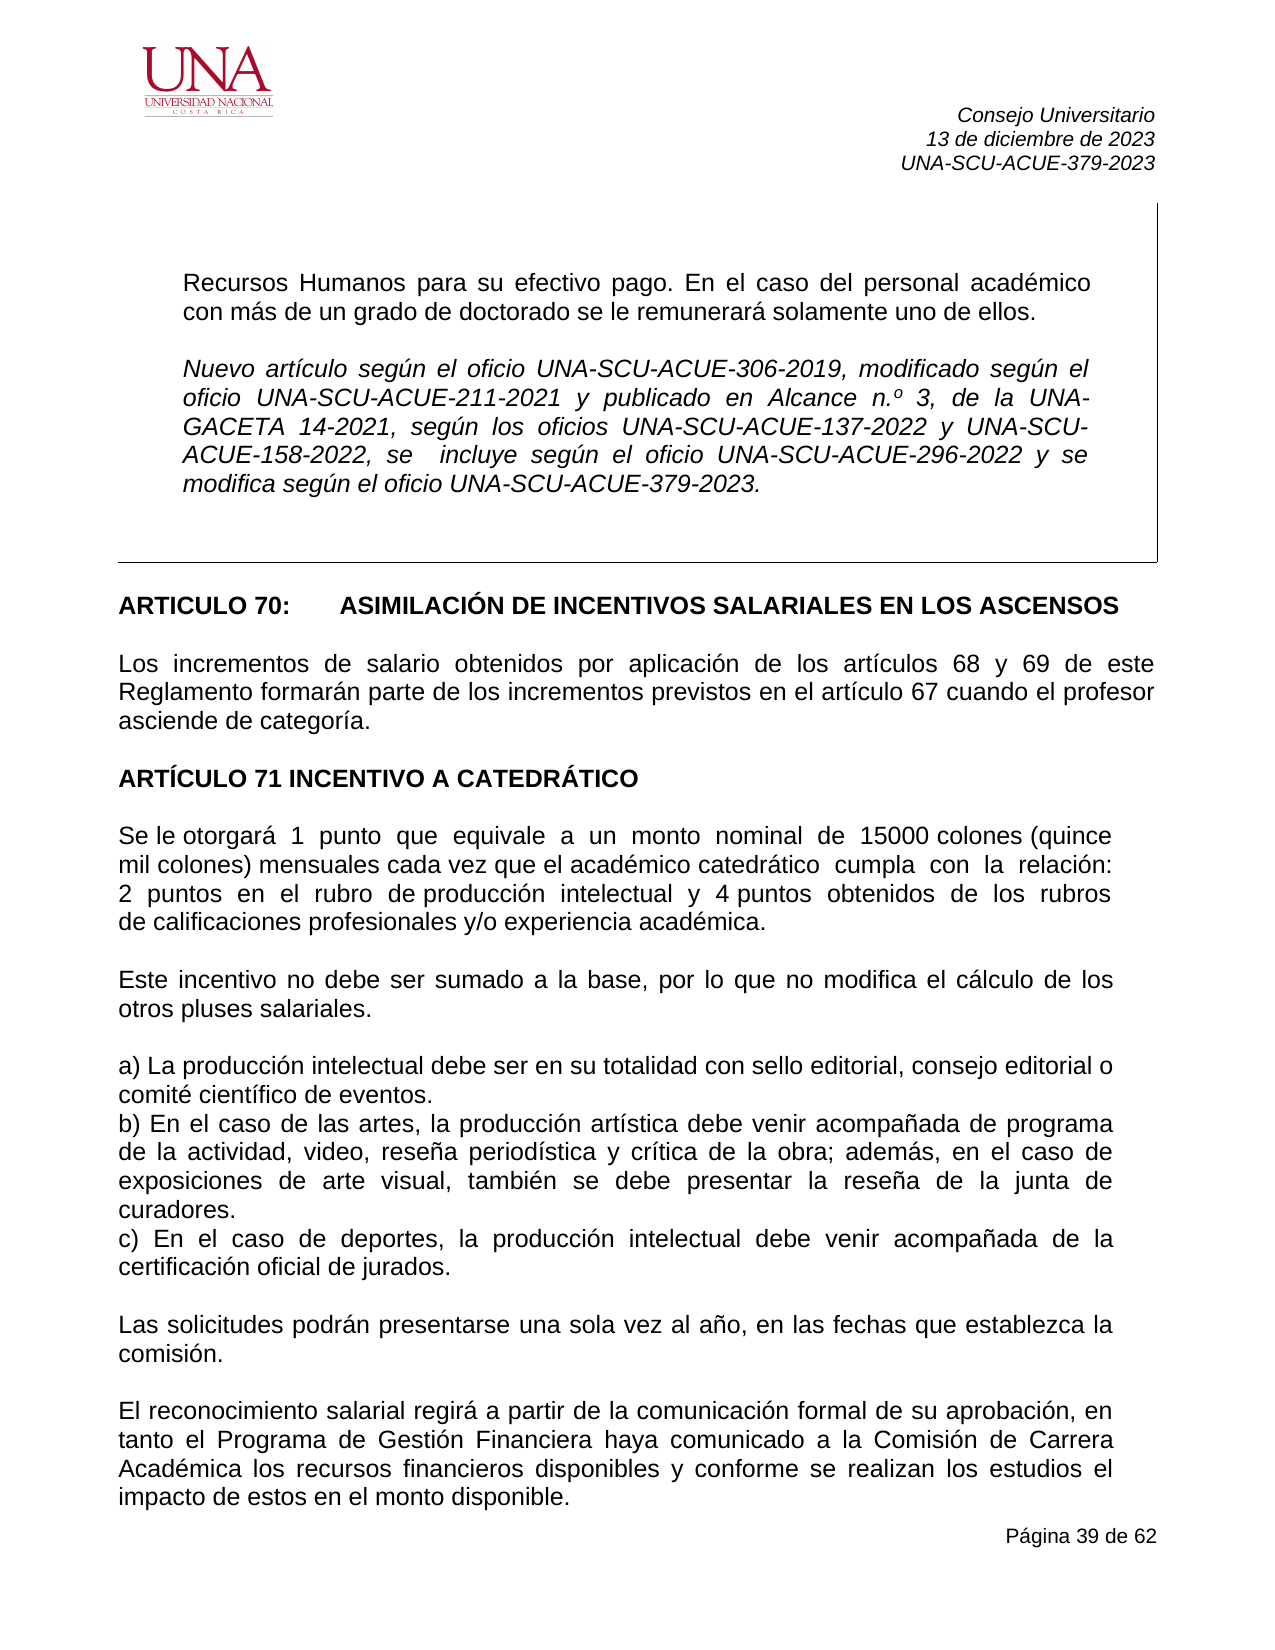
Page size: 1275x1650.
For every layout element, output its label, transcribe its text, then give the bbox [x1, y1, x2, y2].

text ARTICULO 70: ASIMILACIÓN DE INCENTIVOS SALARIALES EN LOS ASCENSOS [118, 591, 1157, 620]
text Recursos Humanos para su efectivo pago. En el caso del personal académico con más de un grado de doctorado se le remunerará solamente uno de ellos. [118, 203, 1157, 325]
text b) En el caso de las artes, la producción artística debe venir acompañada de programa de la actividad, video, reseña periodística y crítica de la obra; además, en el caso de exposiciones de arte visual, también se debe presentar la reseña de la junta de curadores. [118, 1109, 1115, 1224]
text c) En el caso de deportes, la producción intelectual debe venir acompañada de la certificación oficial de jurados. [118, 1224, 1115, 1281]
text El reconocimiento salarial regirá a partir de la comunicación formal de su aprobación, en tanto el Programa de Gestión Financiera haya comunicado a la Comisión de Carrera Académica los recursos financieros disponibles y conforme se realizan los estudios el impacto de estos en el monto disponible. [118, 1396, 1115, 1511]
text Las solicitudes podrán presentarse una sola vez al año, en las fechas que establezca la comisión. [118, 1310, 1115, 1367]
text Los incrementos de salario obtenidos por aplicación de los artículos 68 y 69 de este Reglamento formarán parte de los incrementos previstos en el artículo 67 cuando el profesor asciende de categoría. [118, 649, 1157, 735]
text Nuevo artículo según el oficio UNA-SCU-ACUE-306-2019, modificado según el oficio UNA-SCU-ACUE-211-2021 y publicado en Alcance n.o 3, de la UNA-GACETA 14-2021, según los oficios UNA-SCU-ACUE-137-2022 y UNA-SCU- ACUE-158-2022, se incluye según el oficio UNA-SCU-ACUE-296-2022 y se modifica según el oficio UNA-SCU-ACUE-379-2023. [118, 354, 1157, 562]
text ARTÍCULO 71 INCENTIVO A CATEDRÁTICO [118, 764, 1115, 792]
text a) La producción intelectual debe ser en su totalidad con sello editorial, consejo editorial o comité científico de eventos. [118, 1051, 1115, 1109]
text Este incentivo no debe ser sumado a la base, por lo que no modifica el cálculo de los otros pluses salariales. [118, 965, 1115, 1022]
text Se le otorgará 1 punto que equivale a un monto nominal de 15000 colones (quince mil colones) mensuales cada vez que el académico catedrático cumpla con la relación: 2 puntos en el rubro de producción intelectual y 4 puntos obtenidos de los rubros de calificaciones profesionales y/o experiencia académica. [118, 821, 1115, 936]
